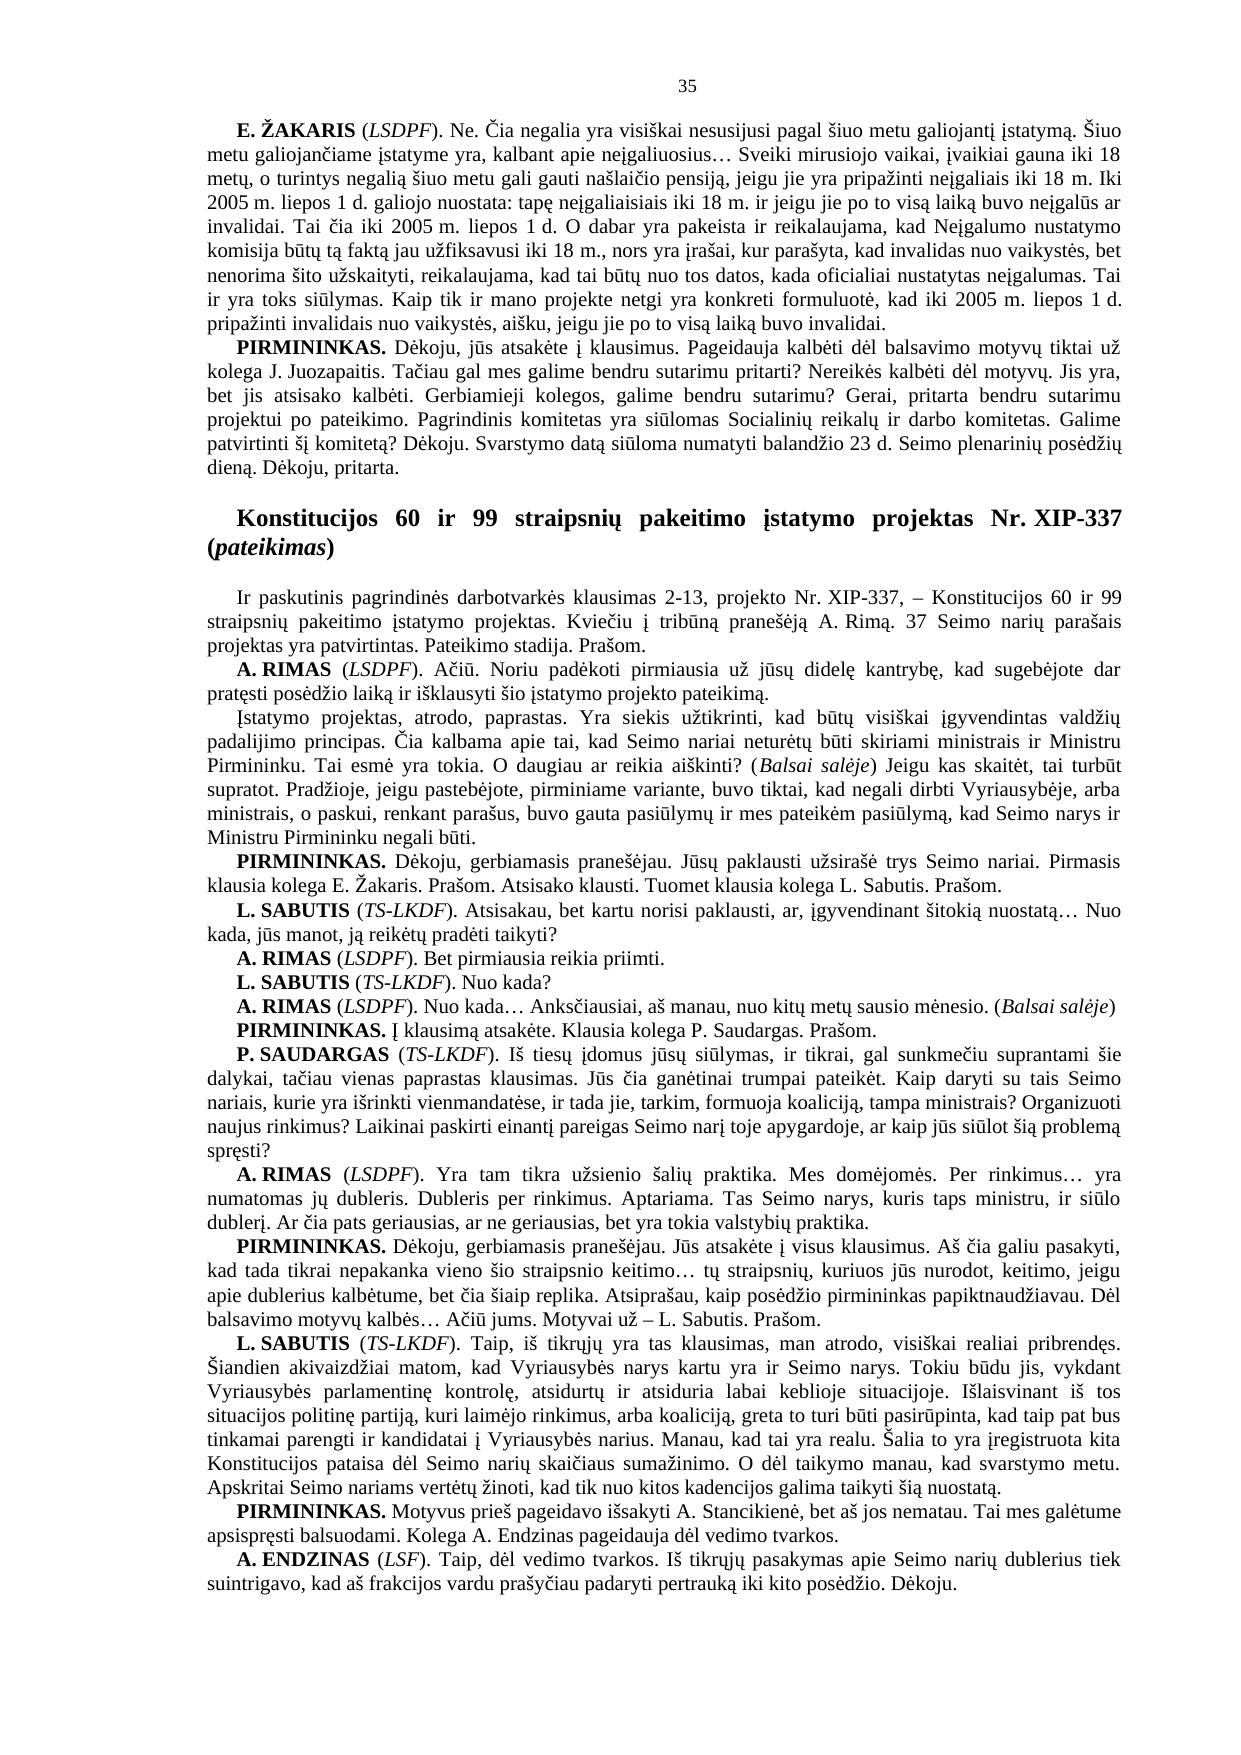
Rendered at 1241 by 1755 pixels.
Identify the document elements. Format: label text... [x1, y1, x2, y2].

text A. ENDZINAS (LSF). Taip, dėl vedimo tvarkos. Iš tikrųjų pasakymas apie Seimo narių dublerius tiek suintrigavo, kad aš frakcijos vardu prašyčiau padaryti pertrauką iki kito posėdžio. Dėkoju. [207, 1547, 1122, 1595]
text PIRMININKAS. Dėkoju, gerbiamasis pranešėjau. Jūs atsakėte į visus klausimus. Aš čia galiu pasakyti, kad tada tikrai nepakanka vieno šio straipsnio keitimo… tų straipsnių, kuriuos jūs nurodot, keitimo, jeigu apie dublerius kalbėtume, bet čia šiaip replika. Atsiprašau, kaip posėdžio pirmininkas papiktnaudžiavau. Dėl balsavimo motyvų kalbės… Ačiū jums. Motyvai už – L. Sabutis. Prašom. [207, 1234, 1122, 1331]
text Ir paskutinis pagrindinės darbotvarkės klausimas 2-13, projekto Nr. XIP-337, – Konstitucijos 60 ir 99 straipsnių pakeitimo įstatymo projektas. Kviečiu į tribūną pranešėją A. Rimą. 37 Seimo narių parašais projektas yra patvirtintas. Pateikimo stadija. Prašom. [207, 585, 1122, 657]
text PIRMININKAS. Motyvus prieš pageidavo išsakyti A. Stancikienė, bet aš jos nematau. Tai mes galėtume apsispręsti balsuodami. Kolega A. Endzinas pageidauja dėl vedimo tvarkos. [207, 1499, 1122, 1547]
text E. ŽAKARIS (LSDPF). Ne. Čia negalia yra visiškai nesusijusi pagal šiuo metu galiojantį įstatymą. Šiuo metu galiojančiame įstatyme yra, kalbant apie neįgaliuosius… Sveiki mirusiojo vaikai, įvaikiai gauna iki 18 metų, o turintys negalią šiuo metu gali gauti našlaičio pensiją, jeigu jie yra pripažinti neįgaliais iki 18 m. Iki 2005 m. liepos 1 d. galiojo nuostata: tapę neįgaliaisiais iki 18 m. ir jeigu jie po to visą laiką buvo neįgalūs ar invalidai. Tai čia iki 2005 m. liepos 1 d. O dabar yra pakeista ir reikalaujama, kad Neįgalumo nustatymo komisija būtų tą faktą jau užfiksavusi iki 18 m., nors yra įrašai, kur parašyta, kad invalidas nuo vaikystės, bet nenorima šito užskaityti, reikalaujama, kad tai būtų nuo tos datos, kada oficialiai nustatytas neįgalumas. Tai ir yra toks siūlymas. Kaip tik ir mano projekte netgi yra konkreti formuluotė, kad iki 2005 m. liepos 1 d. pripažinti invalidais nuo vaikystės, aišku, jeigu jie po to visą laiką buvo invalidai. [207, 118, 1122, 335]
text A. RIMAS (LSDPF). Nuo kada… Anksčiausiai, aš manau, nuo kitų metų sausio mėnesio. (Balsai salėje) [207, 994, 1122, 1018]
text L. SABUTIS (TS-LKDF). Nuo kada? [207, 970, 1122, 994]
text Įstatymo projektas, atrodo, paprastas. Yra siekis užtikrinti, kad būtų visiškai įgyvendintas valdžių padalijimo principas. Čia kalbama apie tai, kad Seimo nariai neturėtų būti skiriami ministrais ir Ministru Pirmininku. Tai esmė yra tokia. O daugiau ar reikia aiškinti? (Balsai salėje) Jeigu kas skaitėt, tai turbūt supratot. Pradžioje, jeigu pastebėjote, pirminiame variante, buvo tiktai, kad negali dirbti Vyriausybėje, arba ministrais, o paskui, renkant parašus, buvo gauta pasiūlymų ir mes pateikėm pasiūlymą, kad Seimo narys ir Ministru Pirmininku negali būti. [207, 705, 1122, 849]
text L. SABUTIS (TS-LKDF). Taip, iš tikrųjų yra tas klausimas, man atrodo, visiškai realiai pribrendęs. Šiandien akivaizdžiai matom, kad Vyriausybės narys kartu yra ir Seimo narys. Tokiu būdu jis, vykdant Vyriausybės parlamentinę kontrolę, atsidurtų ir atsiduria labai keblioje situacijoje. Išlaisvinant iš tos situacijos politinę partiją, kuri laimėjo rinkimus, arba koaliciją, greta to turi būti pasirūpinta, kad taip pat bus tinkamai parengti ir kandidatai į Vyriausybės narius. Manau, kad tai yra realu. Šalia to yra įregistruota kita Konstitucijos pataisa dėl Seimo narių skaičiaus sumažinimo. O dėl taikymo manau, kad svarstymo metu. Apskritai Seimo nariams vertėtų žinoti, kad tik nuo kitos kadencijos galima taikyti šią nuostatą. [207, 1331, 1122, 1499]
text A. RIMAS (LSDPF). Ačiū. Noriu padėkoti pirmiausia už jūsų didelę kantrybę, kad sugebėjote dar pratęsti posėdžio laiką ir išklausyti šio įstatymo projekto pateikimą. [207, 657, 1122, 705]
text L. SABUTIS (TS-LKDF). Atsisakau, bet kartu norisi paklausti, ar, įgyvendinant šitokią nuostatą… Nuo kada, jūs manot, ją reikėtų pradėti taikyti? [207, 897, 1122, 946]
text PIRMININKAS. Į klausimą atsakėte. Klausia kolega P. Saudargas. Prašom. [207, 1018, 1122, 1042]
text PIRMININKAS. Dėkoju, jūs atsakėte į klausimus. Pageidauja kalbėti dėl balsavimo motyvų tiktai už kolega J. Juozapaitis. Tačiau gal mes galime bendru sutarimu pritarti? Nereikės kalbėti dėl motyvų. Jis yra, bet jis atsisako kalbėti. Gerbiamieji kolegos, galime bendru sutarimu? Gerai, pritarta bendru sutarimu projektui po pateikimo. Pagrindinis komitetas yra siūlomas Socialinių reikalų ir darbo komitetas. Galime patvirtinti šį komitetą? Dėkoju. Svarstymo datą siūloma numatyti balandžio 23 d. Seimo plenarinių posėdžių dieną. Dėkoju, pritarta. [207, 335, 1122, 479]
text Konstitucijos 60 ir 99 straipsnių pakeitimo įstatymo projektas Nr. XIP-337 (pateikimas) [207, 503, 1122, 561]
text P. SAUDARGAS (TS-LKDF). Iš tiesų įdomus jūsų siūlymas, ir tikrai, gal sunkmečiu suprantami šie dalykai, tačiau vienas paprastas klausimas. Jūs čia ganėtinai trumpai pateikėt. Kaip daryti su tais Seimo nariais, kurie yra išrinkti vienmandatėse, ir tada jie, tarkim, formuoja koaliciją, tampa ministrais? Organizuoti naujus rinkimus? Laikinai paskirti einantį pareigas Seimo narį toje apygardoje, ar kaip jūs siūlot šią problemą spręsti? [207, 1042, 1122, 1162]
text A. RIMAS (LSDPF). Yra tam tikra užsienio šalių praktika. Mes domėjomės. Per rinkimus… yra numatomas jų dubleris. Dubleris per rinkimus. Aptariama. Tas Seimo narys, kuris taps ministru, ir siūlo dublerį. Ar čia pats geriausias, ar ne geriausias, bet yra tokia valstybių praktika. [207, 1162, 1122, 1234]
text A. RIMAS (LSDPF). Bet pirmiausia reikia priimti. [207, 946, 1122, 970]
text PIRMININKAS. Dėkoju, gerbiamasis pranešėjau. Jūsų paklausti užsirašė trys Seimo nariai. Pirmasis klausia kolega E. Žakaris. Prašom. Atsisako klausti. Tuomet klausia kolega L. Sabutis. Prašom. [207, 849, 1122, 897]
